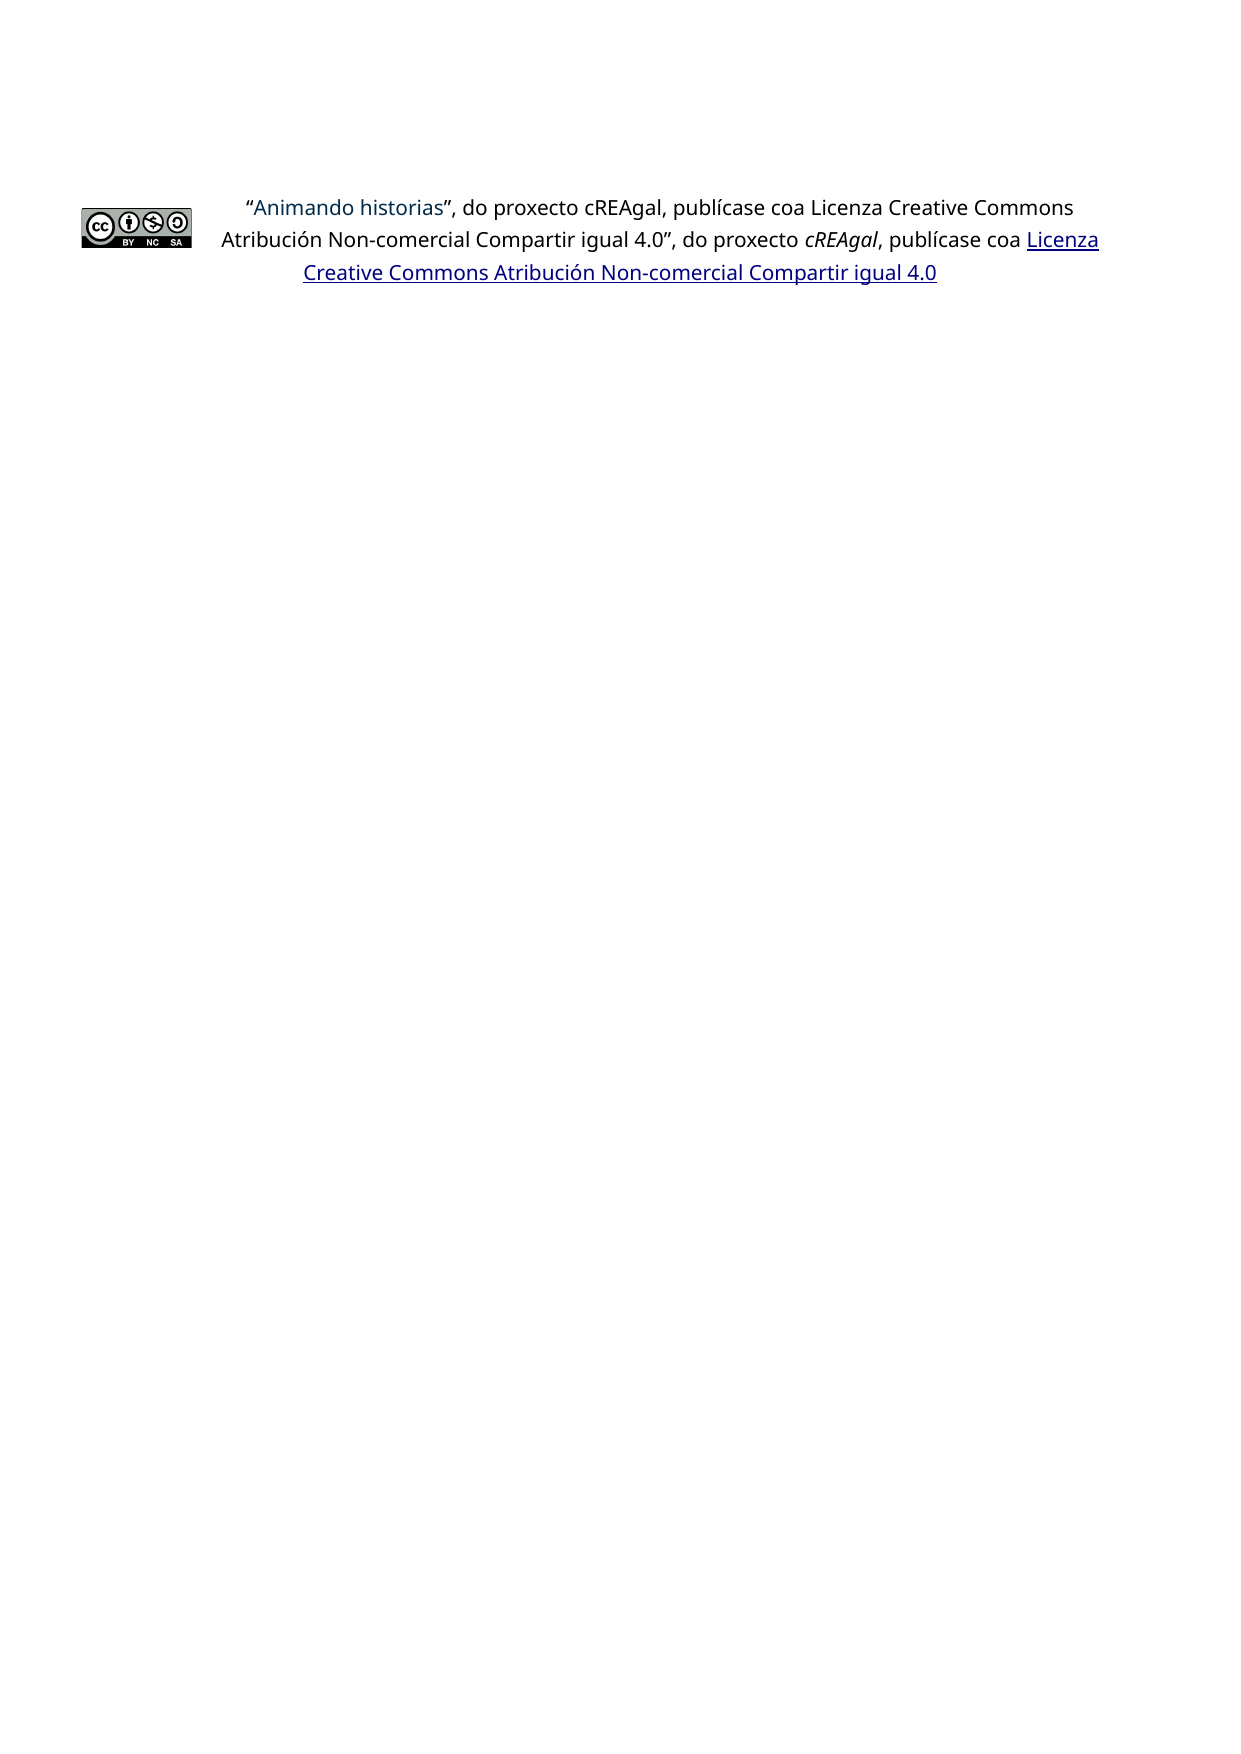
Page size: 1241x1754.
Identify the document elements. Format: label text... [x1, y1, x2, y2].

picture [81, 208, 192, 248]
text “Animando historias”, do proxecto cREAgal, publícase coa Licenza Creative Commons Atribución Non-comercial Compartir igual 4.0”, do proxecto cREAgal, publícase coa Licenza Creative Commons Atribución Non-comercial Compartir igual 4.0 [118, 193, 1122, 286]
